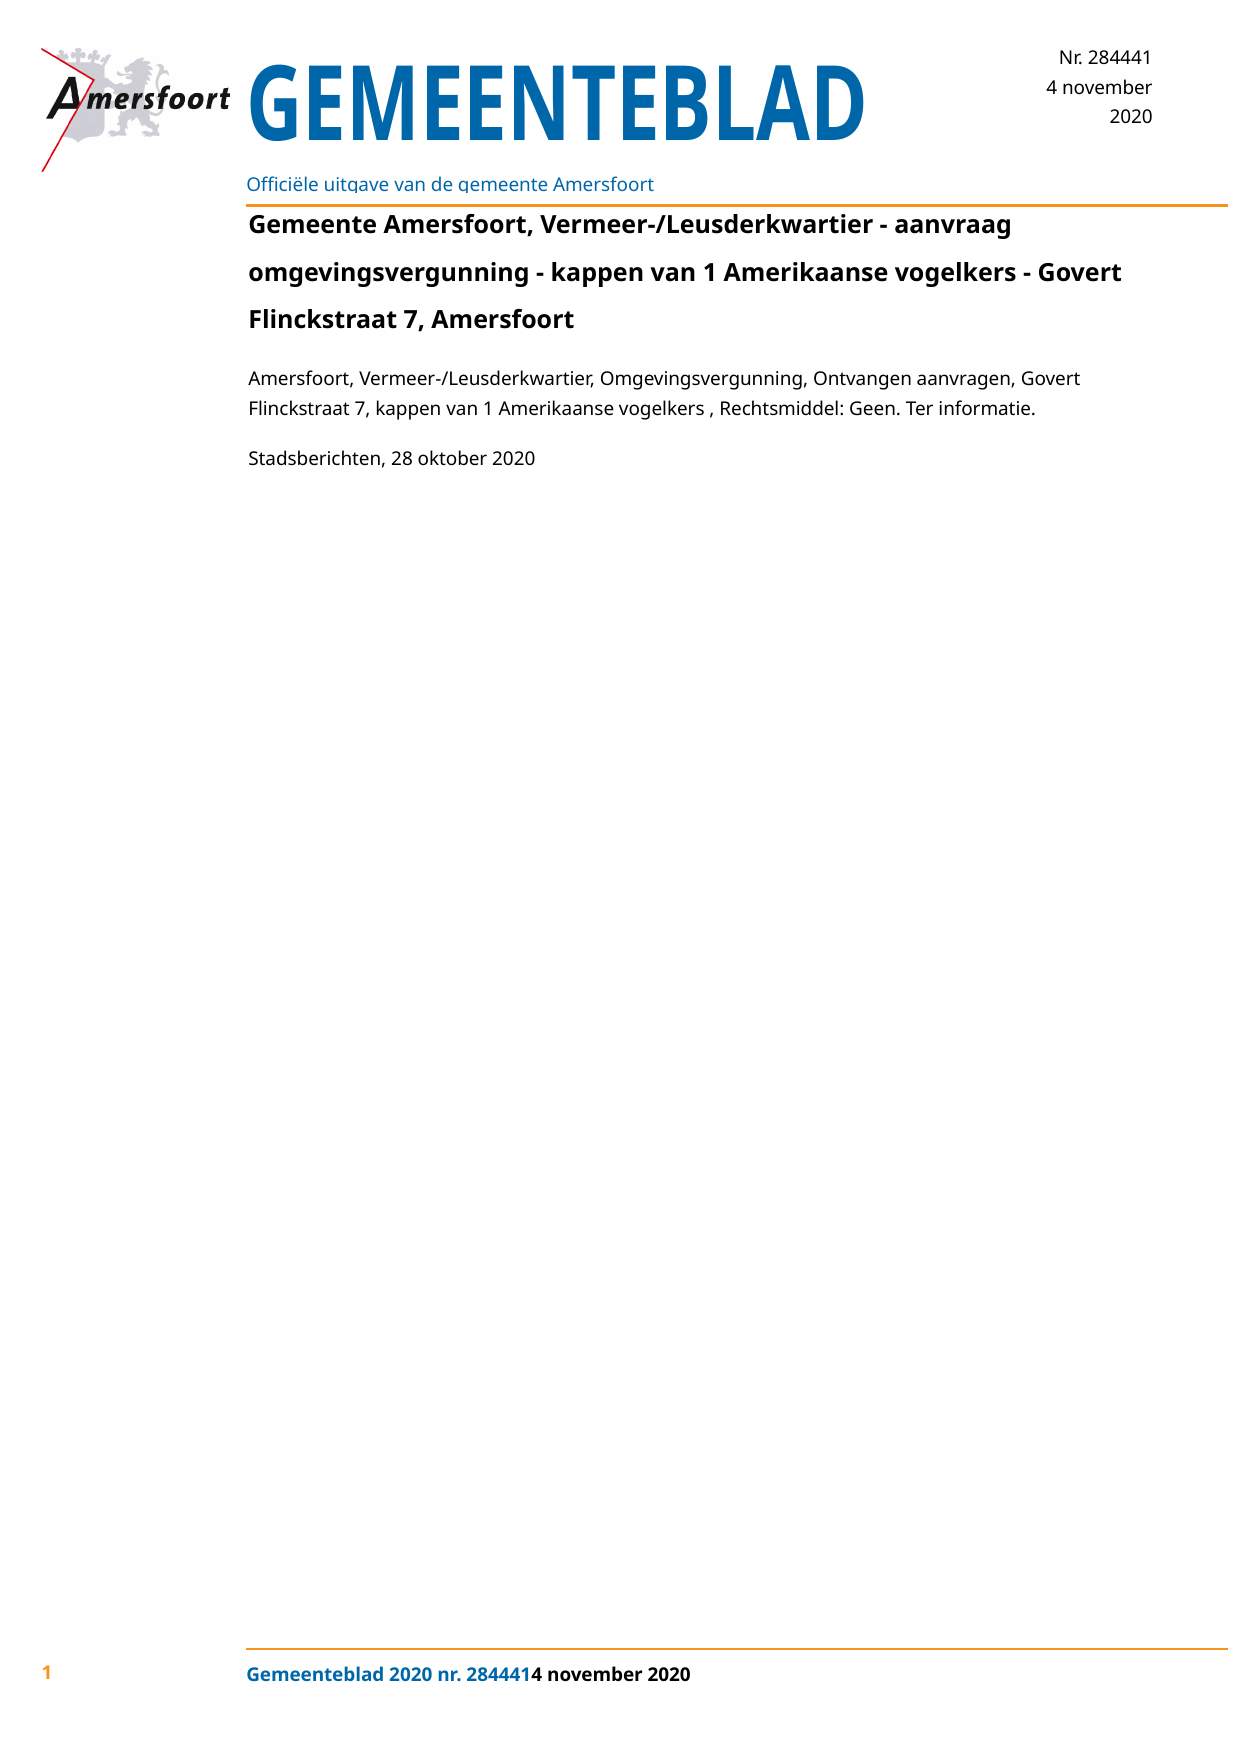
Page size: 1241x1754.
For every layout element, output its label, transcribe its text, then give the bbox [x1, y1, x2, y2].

picture [41, 47, 231, 172]
text Gemeente Amersfoort, Vermeer-/Leusderkwartier - aanvraag omgevingsvergunning - kappen van 1 Amerikaanse vogelkers - Govert Flinckstraat 7, Amersfoort [248, 207, 1152, 336]
text Amersfoort, Vermeer-/Leusderkwartier, Omgevingsvergunning, Ontvangen aanvragen, Govert Flinckstraat 7, kappen van 1 Amerikaanse vogelkers , Rechtsmiddel: Geen. Ter informatie. [248, 366, 1152, 421]
text Stadsberichten, 28 oktober 2020 [248, 446, 1152, 471]
